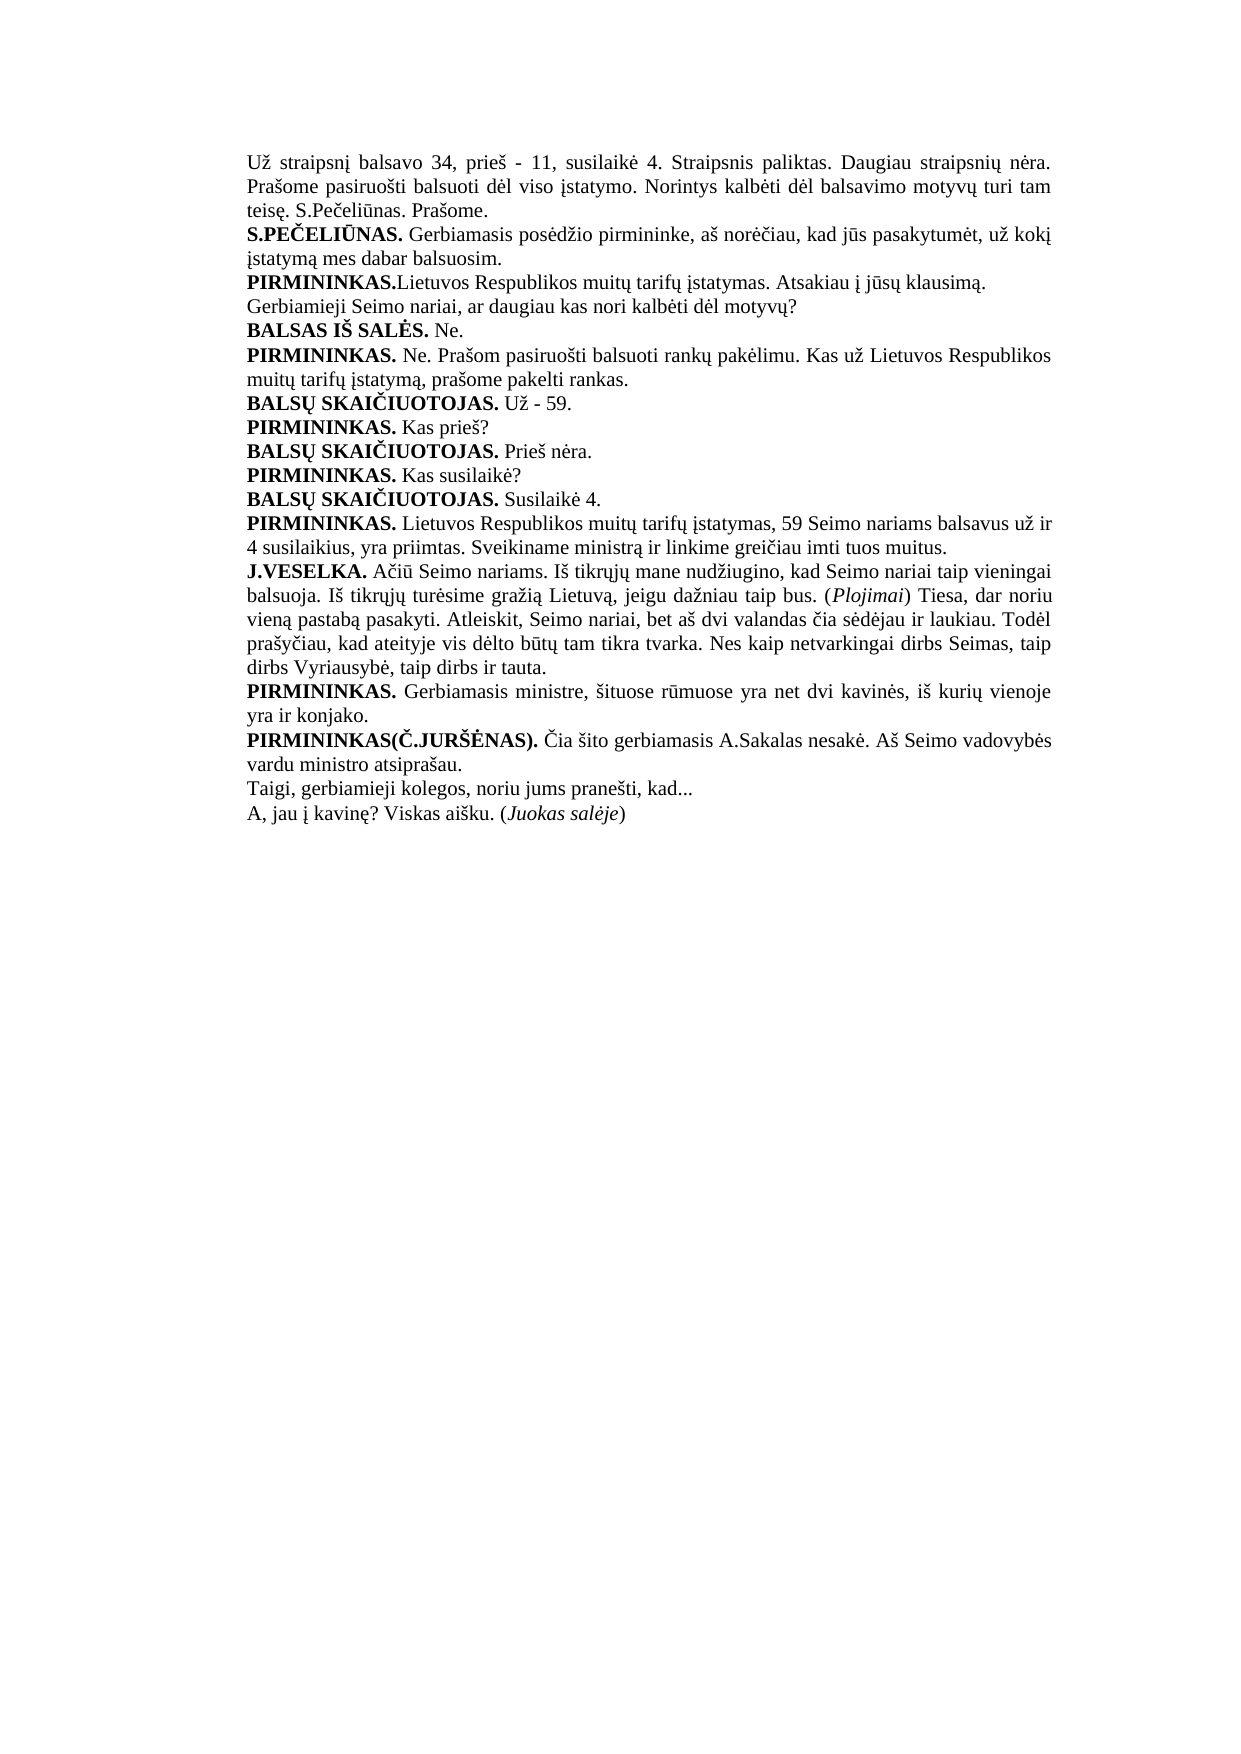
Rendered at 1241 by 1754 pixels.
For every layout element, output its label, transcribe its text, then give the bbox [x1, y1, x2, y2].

text PIRMININKAS. Kas prieš? [247, 415, 1053, 439]
text BALSŲ SKAIČIUOTOJAS. Už - 59. [247, 391, 1053, 415]
text BALSAS IŠ SALĖS. Ne. [247, 318, 1053, 342]
text PIRMININKAS. Lietuvos Respublikos muitų tarifų įstatymas, 59 Seimo nariams balsavus už ir 4 susilaikius, yra priimtas. Sveikiname ministrą ir linkime greičiau imti tuos muitus. [247, 511, 1053, 559]
text J.VESELKA. Ačiū Seimo nariams. Iš tikrųjų mane nudžiugino, kad Seimo nariai taip vieningai balsuoja. Iš tikrųjų turėsime gražią Lietuvą, jeigu dažniau taip bus. (Plojimai) Tiesa, dar noriu vieną pastabą pasakyti. Atleiskit, Seimo nariai, bet aš dvi valandas čia sėdėjau ir laukiau. Todėl prašyčiau, kad ateityje vis dėlto būtų tam tikra tvarka. Nes kaip netvarkingai dirbs Seimas, taip dirbs Vyriausybė, taip dirbs ir tauta. [247, 559, 1053, 679]
text Už straipsnį balsavo 34, prieš - 11, susilaikė 4. Straipsnis paliktas. Daugiau straipsnių nėra. Prašome pasiruošti balsuoti dėl viso įstatymo. Norintys kalbėti dėl balsavimo motyvų turi tam teisę. S.Pečeliūnas. Prašome. [247, 150, 1053, 222]
text PIRMININKAS. Ne. Prašom pasiruošti balsuoti rankų pakėlimu. Kas už Lietuvos Respublikos muitų tarifų įstatymą, prašome pakelti rankas. [247, 342, 1053, 391]
text S.PEČELIŪNAS. Gerbiamasis posėdžio pirmininke, aš norėčiau, kad jūs pasakytumėt, už kokį įstatymą mes dabar balsuosim. [247, 222, 1053, 270]
text A, jau į kavinę? Viskas aišku. (Juokas salėje) [247, 800, 1053, 825]
text BALSŲ SKAIČIUOTOJAS. Susilaikė 4. [247, 487, 1053, 511]
text PIRMININKAS. Kas susilaikė? [247, 463, 1053, 487]
text PIRMININKAS.Lietuvos Respublikos muitų tarifų įstatymas. Atsakiau į jūsų klausimą. [247, 270, 1053, 294]
text PIRMININKAS. Gerbiamasis ministre, šituose rūmuose yra net dvi kavinės, iš kurių vienoje yra ir konjako. [247, 679, 1053, 727]
text PIRMININKAS(Č.JURŠĖNAS). Čia šito gerbiamasis A.Sakalas nesakė. Aš Seimo vadovybės vardu ministro atsiprašau. [247, 727, 1053, 776]
text Gerbiamieji Seimo nariai, ar daugiau kas nori kalbėti dėl motyvų? [247, 294, 1053, 318]
text Taigi, gerbiamieji kolegos, noriu jums pranešti, kad... [247, 776, 1053, 800]
text BALSŲ SKAIČIUOTOJAS. Prieš nėra. [247, 439, 1053, 463]
